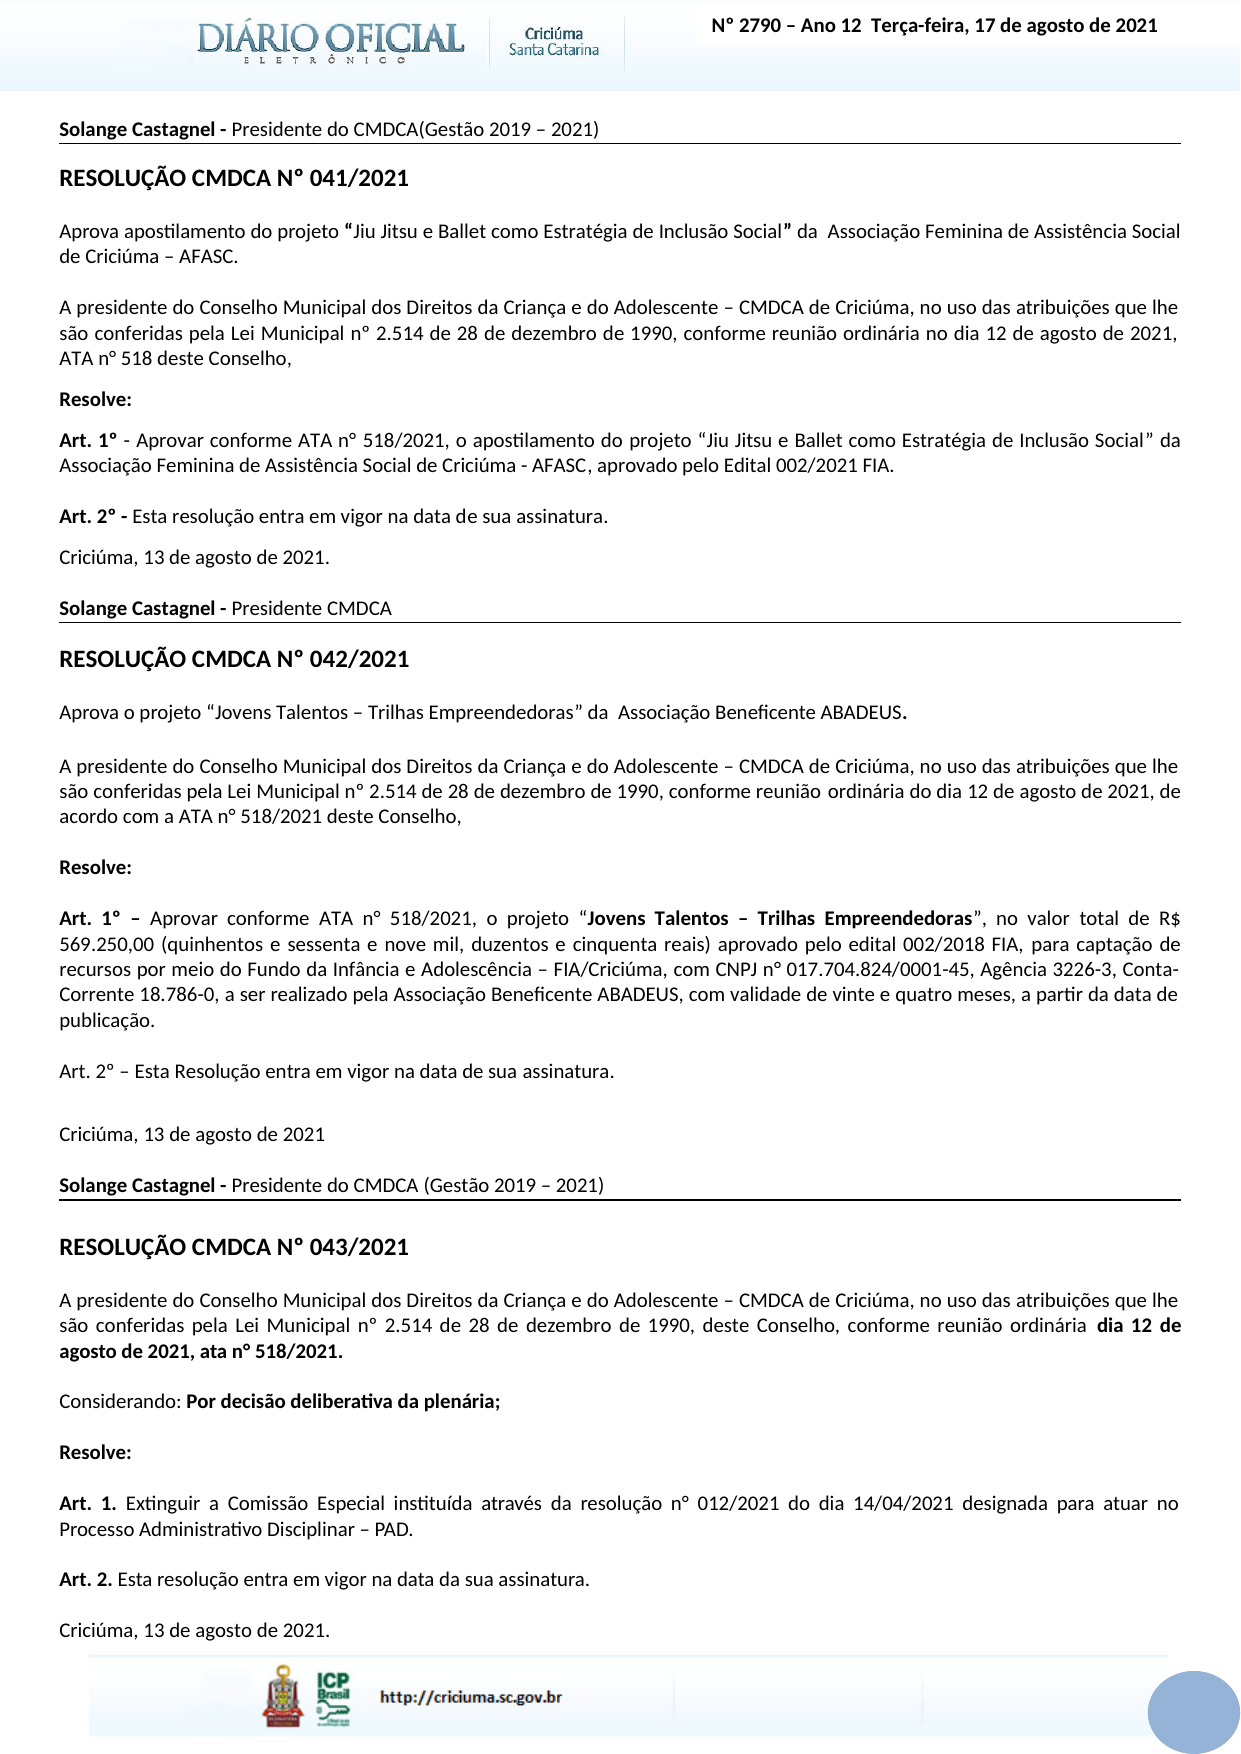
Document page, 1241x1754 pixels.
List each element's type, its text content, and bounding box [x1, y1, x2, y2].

text Resolve: [59, 854, 1181, 880]
text Solange Castagnel - Presidente do CMDCA (Gestão 2019 – 2021) [59, 1172, 1181, 1199]
list Art. 2º – Esta Resolução entra em vigor na data de sua assinatura. [59, 1058, 1181, 1083]
text RESOLUÇÃO CMDCA Nº 041/2021 [59, 162, 1181, 193]
text A presidente do Conselho Municipal dos Direitos da Criança e do Adolescente – CMDCA de Criciúma, no uso das atribuições que lhe são conferidas pela Lei Municipal nº 2.514 de 28 de dezembro de 1990, conforme reunião ordinária do dia 12 de agosto de 2021, de acordo com a ATA n° 518/2021 deste Conselho, [59, 753, 1181, 829]
text Resolve: [59, 386, 1181, 412]
text A presidente do Conselho Municipal dos Direitos da Criança e do Adolescente – CMDCA de Criciúma, no uso das atribuições que lhe são conferidas pela Lei Municipal nº 2.514 de 28 de dezembro de 1990, conforme reunião ordinária no dia 12 de agosto de 2021, ATA n° 518 deste Conselho, [59, 294, 1181, 371]
text Art. 1. Extinguir a Comissão Especial instituída através da resolução n° 012/2021 do dia 14/04/2021 designada para atuar no Processo Administrativo Disciplinar – PAD. [59, 1490, 1181, 1541]
text Art. 2º - Esta resolução entra em vigor na data de sua assinatura. [59, 503, 1181, 528]
text Criciúma, 13 de agosto de 2021. [59, 1617, 1181, 1643]
text RESOLUÇÃO CMDCA Nº 042/2021 [59, 643, 1181, 674]
text A presidente do Conselho Municipal dos Direitos da Criança e do Adolescente – CMDCA de Criciúma, no uso das atribuições que lhe são conferidas pela Lei Municipal nº 2.514 de 28 de dezembro de 1990, deste Conselho, conforme reunião ordinária dia 12 de agosto de 2021, ata n° 518/2021. [59, 1287, 1181, 1363]
text Art. 2. Esta resolução entra em vigor na data da sua assinatura. [59, 1567, 1181, 1592]
text Solange Castagnel - Presidente do CMDCA(Gestão 2019 – 2021) [59, 116, 1181, 143]
text Art. 1º – Aprovar conforme ATA n° 518/2021, o projeto “Jovens Talentos – Trilhas Empreendedoras”, no valor total de R$ 569.250,00 (quinhentos e sessenta e nove mil, duzentos e cinquenta reais) aprovado pelo edital 002/2018 FIA, para captação de recursos por meio do Fundo da Infância e Adolescência – FIA/Criciúma, com CNPJ n° 017.704.824/0001-45, Agência 3226-3, Conta-Corrente 18.786-0, a ser realizado pela Associação Beneficente ABADEUS, com validade de vinte e quatro meses, a partir da data de publicação. [59, 905, 1181, 1032]
text Art. 1º - Aprovar conforme ATA n° 518/2021, o apostilamento do projeto “Jiu Jitsu e Ballet como Estratégia de Inclusão Social” da Associação Feminina de Assistência Social de Criciúma - AFASC, aprovado pelo Edital 002/2021 FIA. [59, 427, 1181, 478]
text Resolve: [59, 1439, 1181, 1465]
text Considerando: Por decisão deliberativa da plenária; [59, 1389, 1181, 1414]
text RESOLUÇÃO CMDCA Nº 043/2021 [59, 1231, 1181, 1262]
text Aprova o projeto “Jovens Talentos – Trilhas Empreendedoras” da Associação Beneficente ABADEUS. [59, 699, 1181, 725]
text Aprova apostilamento do projeto “Jiu Jitsu e Ballet como Estratégia de Inclusão Social” da Associação Feminina de Assistência Social de Criciúma – AFASC. [59, 218, 1181, 269]
text Solange Castagnel - Presidente CMDCA [59, 595, 1181, 622]
text Criciúma, 13 de agosto de 2021. [59, 544, 1181, 569]
text Criciúma, 13 de agosto de 2021 [59, 1121, 1181, 1147]
